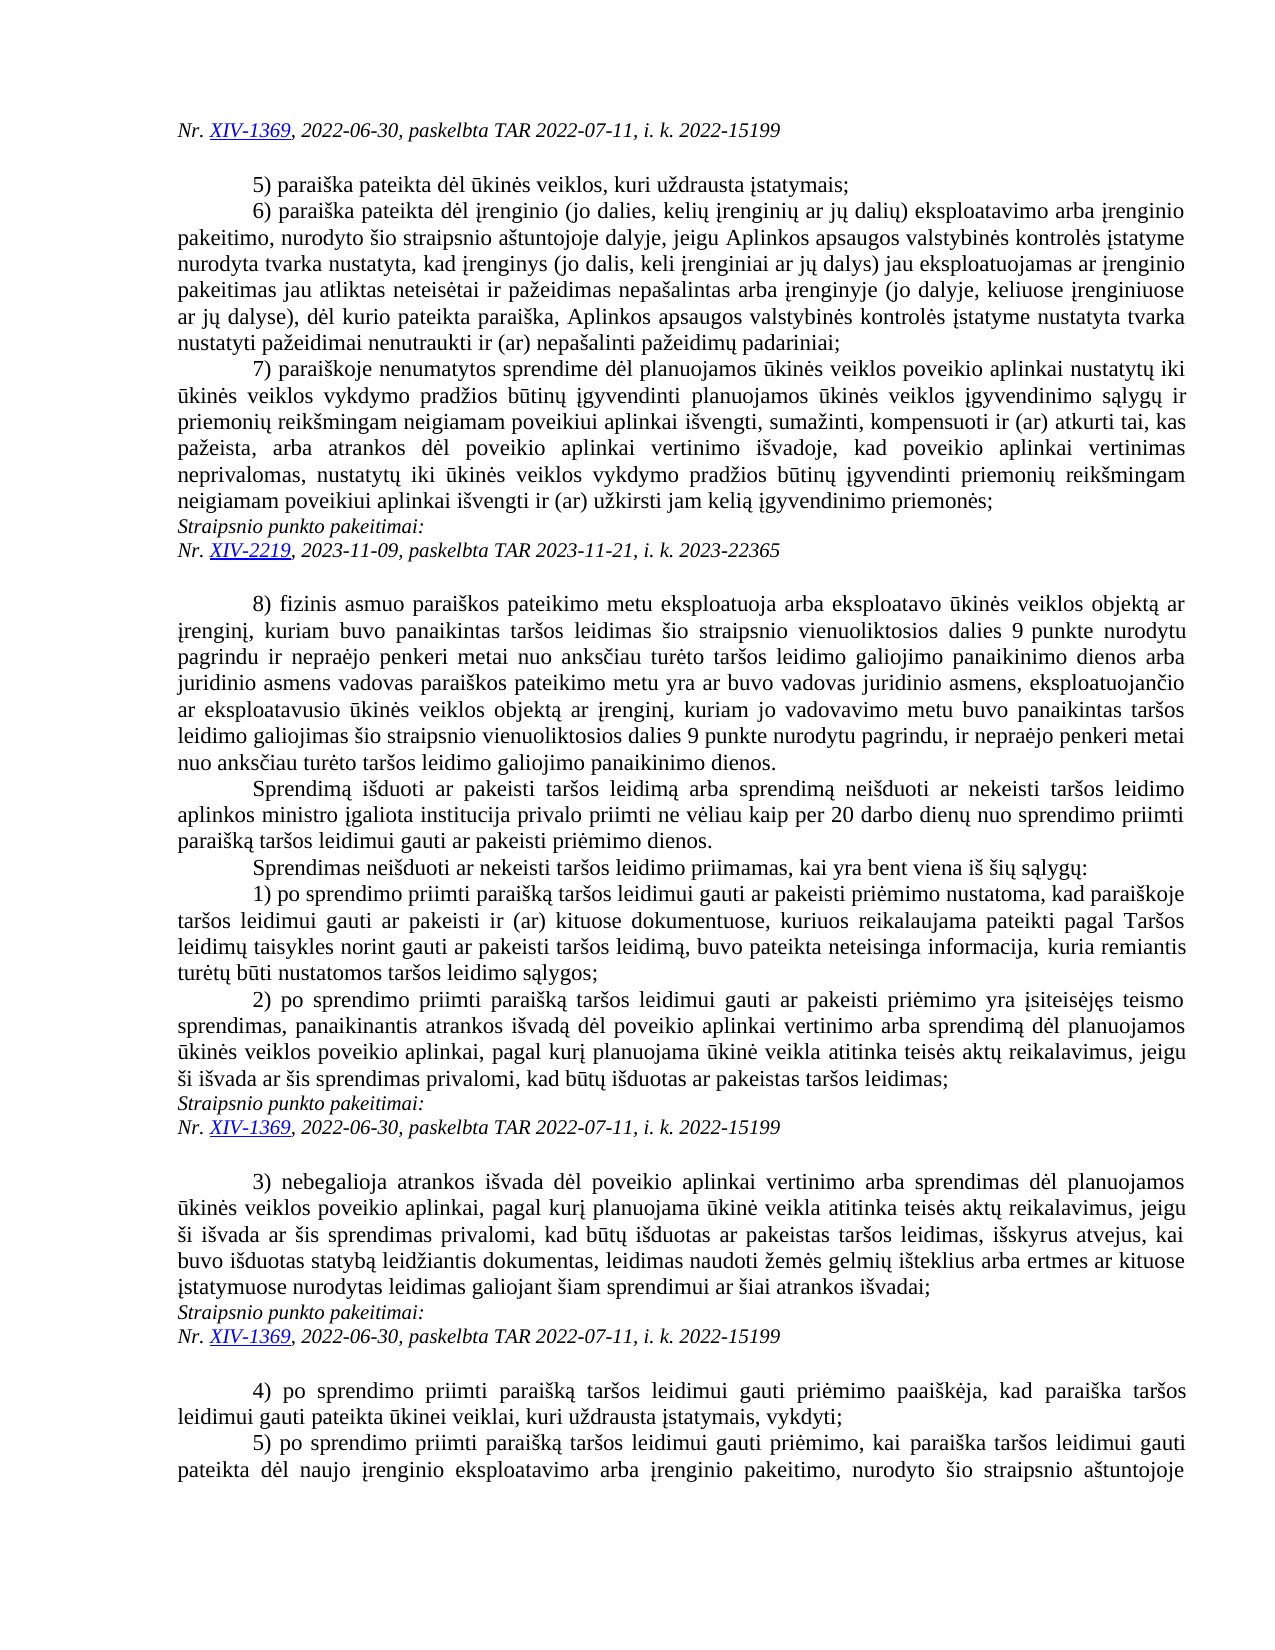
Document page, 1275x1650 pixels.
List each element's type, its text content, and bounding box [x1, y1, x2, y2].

text Straipsnio punkto pakeitimai: [177, 513, 1186, 538]
text 5) paraiška pateikta dėl ūkinės veiklos, kuri uždrausta įstatymais; [177, 171, 1186, 197]
text Nr. XIV-2219, 2023-11-09, paskelbta TAR 2023-11-21, i. k. 2023-22365 [177, 538, 1186, 562]
text 5) po sprendimo priimti paraišką taršos leidimui gauti priėmimo, kai paraiška taršos leidimui gauti pateikta dėl naujo įrenginio eksploatavimo arba įrenginio pakeitimo, nurodyto šio straipsnio aštuntojoje [177, 1429, 1186, 1482]
text 4) po sprendimo priimti paraišką taršos leidimui gauti priėmimo paaiškėja, kad paraiška taršos leidimui gauti pateikta ūkinei veiklai, kuri uždrausta įstatymais, vykdyti; [177, 1377, 1186, 1429]
text Nr. XIV-1369, 2022-06-30, paskelbta TAR 2022-07-11, i. k. 2022-15199 [177, 1115, 1186, 1139]
text Straipsnio punkto pakeitimai: [177, 1300, 1186, 1324]
text 2) po sprendimo priimti paraišką taršos leidimui gauti ar pakeisti priėmimo yra įsiteisėjęs teismo sprendimas, panaikinantis atrankos išvadą dėl poveikio aplinkai vertinimo arba sprendimą dėl planuojamos ūkinės veiklos poveikio aplinkai, pagal kurį planuojama ūkinė veikla atitinka teisės aktų reikalavimus, jeigu ši išvada ar šis sprendimas privalomi, kad būtų išduotas ar pakeistas taršos leidimas; [177, 986, 1186, 1091]
text 3) nebegalioja atrankos išvada dėl poveikio aplinkai vertinimo arba sprendimas dėl planuojamos ūkinės veiklos poveikio aplinkai, pagal kurį planuojama ūkinė veikla atitinka teisės aktų reikalavimus, jeigu ši išvada ar šis sprendimas privalomi, kad būtų išduotas ar pakeistas taršos leidimas, išskyrus atvejus, kai buvo išduotas statybą leidžiantis dokumentas, leidimas naudoti žemės gelmių išteklius arba ertmes ar kituose įstatymuose nurodytas leidimas galiojant šiam sprendimui ar šiai atrankos išvadai; [177, 1168, 1186, 1300]
text Sprendimas neišduoti ar nekeisti taršos leidimo priimamas, kai yra bent viena iš šių sąlygų: [177, 854, 1186, 880]
text Sprendimą išduoti ar pakeisti taršos leidimą arba sprendimą neišduoti ar nekeisti taršos leidimo aplinkos ministro įgaliota institucija privalo priimti ne vėliau kaip per 20 darbo dienų nuo sprendimo priimti paraišką taršos leidimui gauti ar pakeisti priėmimo dienos. [177, 775, 1186, 854]
text 1) po sprendimo priimti paraišką taršos leidimui gauti ar pakeisti priėmimo nustatoma, kad paraiškoje taršos leidimui gauti ar pakeisti ir (ar) kituose dokumentuose, kuriuos reikalaujama pateikti pagal Taršos leidimų taisykles norint gauti ar pakeisti taršos leidimą, buvo pateikta neteisinga informacija, kuria remiantis turėtų būti nustatomos taršos leidimo sąlygos; [177, 880, 1186, 986]
text Nr. XIV-1369, 2022-06-30, paskelbta TAR 2022-07-11, i. k. 2022-15199 [177, 118, 1186, 142]
text 7) paraiškoje nenumatytos sprendime dėl planuojamos ūkinės veiklos poveikio aplinkai nustatytų iki ūkinės veiklos vykdymo pradžios būtinų įgyvendinti planuojamos ūkinės veiklos įgyvendinimo sąlygų ir priemonių reikšmingam neigiamam poveikiui aplinkai išvengti, sumažinti, kompensuoti ir (ar) atkurti tai, kas pažeista, arba atrankos dėl poveikio aplinkai vertinimo išvadoje, kad poveikio aplinkai vertinimas neprivalomas, nustatytų iki ūkinės veiklos vykdymo pradžios būtinų įgyvendinti priemonių reikšmingam neigiamam poveikiui aplinkai išvengti ir (ar) užkirsti jam kelią įgyvendinimo priemonės; [177, 355, 1186, 513]
text Straipsnio punkto pakeitimai: [177, 1091, 1186, 1115]
text 6) paraiška pateikta dėl įrenginio (jo dalies, kelių įrenginių ar jų dalių) eksploatavimo arba įrenginio pakeitimo, nurodyto šio straipsnio aštuntojoje dalyje, jeigu Aplinkos apsaugos valstybinės kontrolės įstatyme nurodyta tvarka nustatyta, kad įrenginys (jo dalis, keli įrenginiai ar jų dalys) jau eksploatuojamas ar įrenginio pakeitimas jau atliktas neteisėtai ir pažeidimas nepašalintas arba įrenginyje (jo dalyje, keliuose įrenginiuose ar jų dalyse), dėl kurio pateikta paraiška, Aplinkos apsaugos valstybinės kontrolės įstatyme nustatyta tvarka nustatyti pažeidimai nenutraukti ir (ar) nepašalinti pažeidimų padariniai; [177, 197, 1186, 355]
text 8) fizinis asmuo paraiškos pateikimo metu eksploatuoja arba eksploatavo ūkinės veiklos objektą ar įrenginį, kuriam buvo panaikintas taršos leidimas šio straipsnio vienuoliktosios dalies 9 punkte nurodytu pagrindu ir nepraėjo penkeri metai nuo anksčiau turėto taršos leidimo galiojimo panaikinimo dienos arba juridinio asmens vadovas paraiškos pateikimo metu yra ar buvo vadovas juridinio asmens, eksploatuojančio ar eksploatavusio ūkinės veiklos objektą ar įrenginį, kuriam jo vadovavimo metu buvo panaikintas taršos leidimo galiojimas šio straipsnio vienuoliktosios dalies 9 punkte nurodytu pagrindu, ir nepraėjo penkeri metai nuo anksčiau turėto taršos leidimo galiojimo panaikinimo dienos. [177, 590, 1186, 775]
text Nr. XIV-1369, 2022-06-30, paskelbta TAR 2022-07-11, i. k. 2022-15199 [177, 1324, 1186, 1348]
